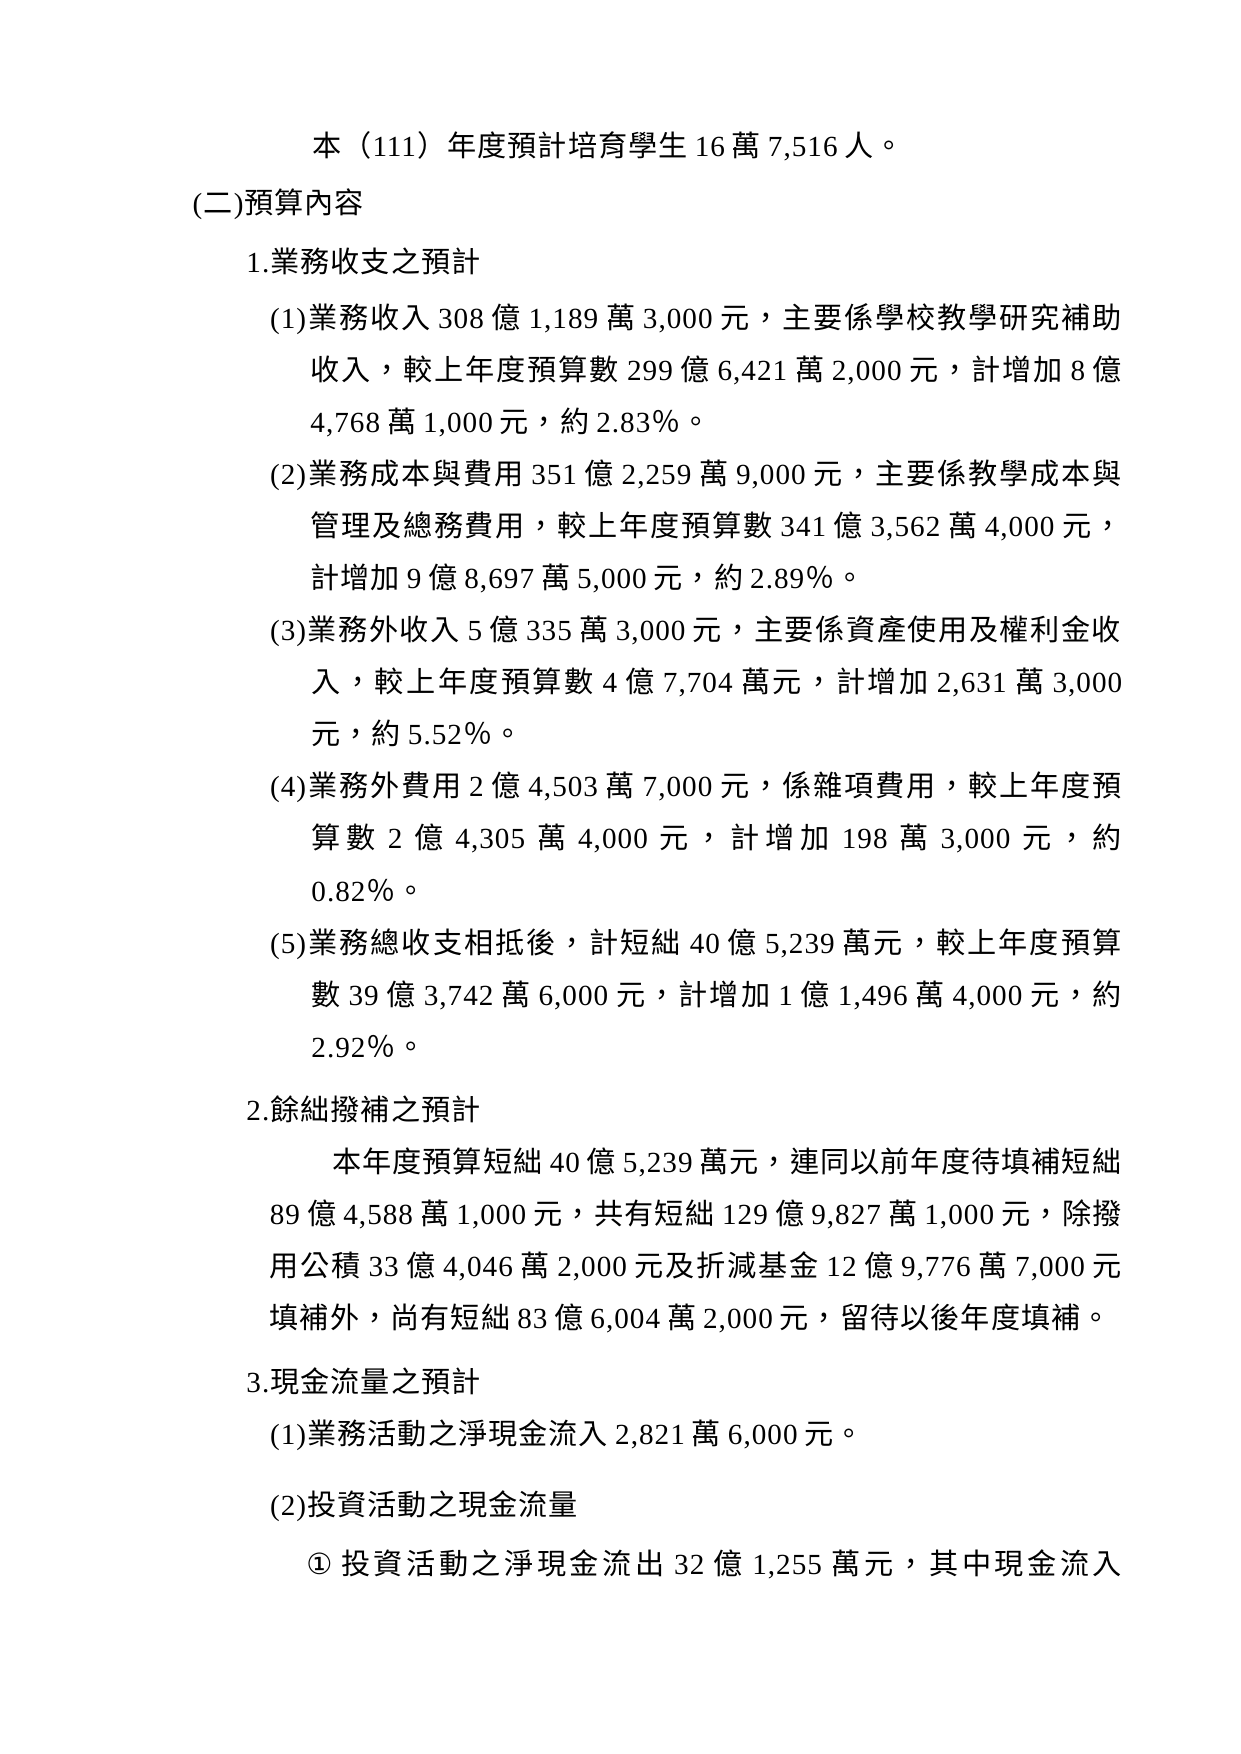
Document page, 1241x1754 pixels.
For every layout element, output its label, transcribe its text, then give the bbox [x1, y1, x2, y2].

text 本年度預算短絀40億5,239萬元，連同以前年度待填補短絀89億4,588萬1,000元，共有短絀129億9,827萬1,000元，除撥用公積33億4,046萬2,000元及折減基金12億9,776萬7,000元填補外，尚有短絀83億6,004萬2,000元，留待以後年度填補。 [269, 1131, 1122, 1339]
text (3)業務外收入5億335萬3,000元，主要係資產使用及權利金收入，較上年度預算數4億7,704萬元，計增加2,631萬3,000元，約5.52％。 [270, 599, 1122, 755]
text (4)業務外費用2億4,503萬7,000元，係雜項費用，較上年度預算數2億4,305萬4,000元，計增加198萬3,000元，約0.82％。 [270, 755, 1122, 911]
text 2.餘絀撥補之預計 [246, 1079, 1122, 1131]
text (2)業務成本與費用351億2,259萬9,000元，主要係教學成本與管理及總務費用，較上年度預算數341億3,562萬4,000元，計增加9億8,697萬5,000元，約2.89％。 [125, 368, 275, 424]
text 3.現金流量之預計 [246, 1351, 1122, 1403]
text (5)業務總收支相抵後，計短絀40億5,239萬元，較上年度預算數39億3,742萬6,000元，計增加1億1,496萬4,000元，約2.92％。 [270, 911, 1122, 1068]
text (二)預算內容 [192, 172, 1122, 224]
text (2)業務成本與費用351億2,259萬9,000元，主要係教學成本與管理及總務費用，較上年度預算數341億3,562萬4,000元，計增加9億8,697萬5,000元，約2.89％。 [270, 443, 1122, 599]
text (1)業務活動之淨現金流入2,821萬6,000元。 [270, 1403, 1122, 1455]
text (2)投資活動之現金流量 [270, 1473, 1122, 1526]
text 本（111）年度預計培育學生16萬7,516人。 [244, 118, 1122, 166]
text (1)業務收入308億1,189萬3,000元，主要係學校教學研究補助收入，較上年度預算數299億6,421萬2,000元，計增加8億4,768萬1,000元，約2.83％。 [270, 286, 1122, 443]
text ①投資活動之淨現金流出32億1,255萬元，其中現金流入8,505萬1,000元，包括減少流動金融資產1,189萬元，減少短期墊款3,674萬8,000元，收取利息3,641萬3,000元；現金流出32億9,760萬1,000元，包括增加流動金融資產800萬元，增加短期墊款2,547萬3,000元，增加投資600萬元，增加準備金144萬8,000元，增加不動產、廠房及設備26億4,858萬9,000元，增加無形資產6,799萬4,000元，增加其他資產5億4,009萬7,000元。 [306, 1533, 1122, 1585]
text (2)業務成本與費用351億2,259萬9,000元，主要係教學成本與管理及總務費用，較上年度預算數341億3,562萬4,000元，計增加9億8,697萬5,000元，約2.89％。 [1041, 377, 1191, 433]
text 1.業務收支之預計 [246, 231, 1122, 283]
